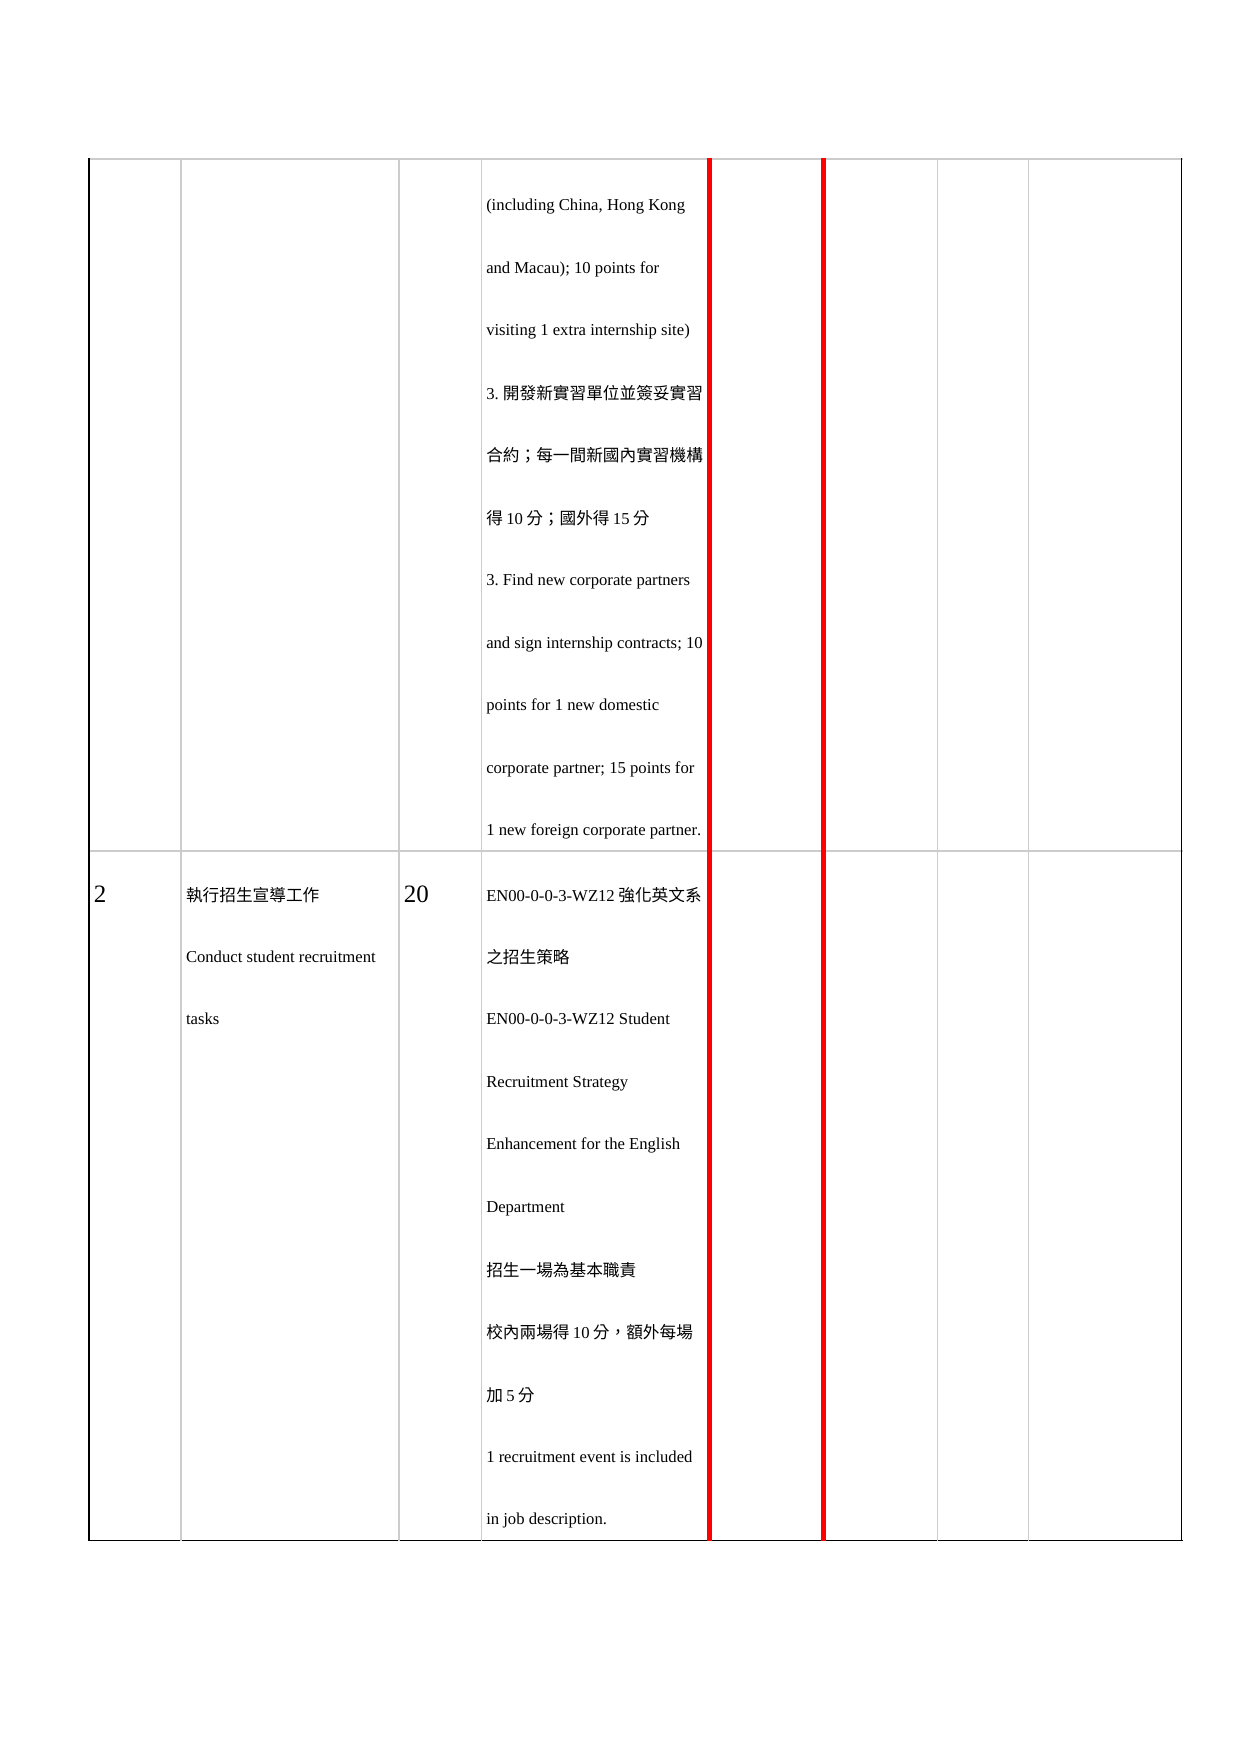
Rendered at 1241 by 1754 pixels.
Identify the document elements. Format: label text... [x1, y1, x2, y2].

table_cell [90, 160, 180, 850]
table_cell (including China, Hong Kong and Macau); 10 points for visiting 1 extra internship site) 3. 開發新實習單位並簽妥實習合約；每一間新國內實習機構得10分；國外得15分 3. Find new corporate partners and sign internship contracts; 10 points for 1 new domestic corporate partner; 15 points for 1 new foreign corporate partner. [482, 160, 707, 850]
table_cell [712, 160, 821, 850]
table_cell [938, 160, 1028, 850]
table_cell EN00-0-0-3-WZ12強化英文系之招生策略 EN00-0-0-3-WZ12 Student Recruitment Strategy Enhancement for the English Department 招生一場為基本職責 校內兩場得10分，額外每場加5分 1 recruitment event is included in job description. [482, 852, 707, 1539]
table_cell [182, 160, 398, 850]
table_cell 20 [400, 852, 481, 1539]
table_cell 2 [90, 852, 180, 1539]
table_cell [1029, 852, 1181, 1539]
table_cell [1029, 160, 1181, 850]
table_cell [826, 160, 937, 850]
table_cell [826, 852, 937, 1539]
table_cell [400, 160, 481, 850]
table_cell [712, 852, 821, 1539]
table_cell 執行招生宣導工作 Conduct student recruitment tasks [182, 852, 398, 1539]
table_cell [938, 852, 1028, 1539]
